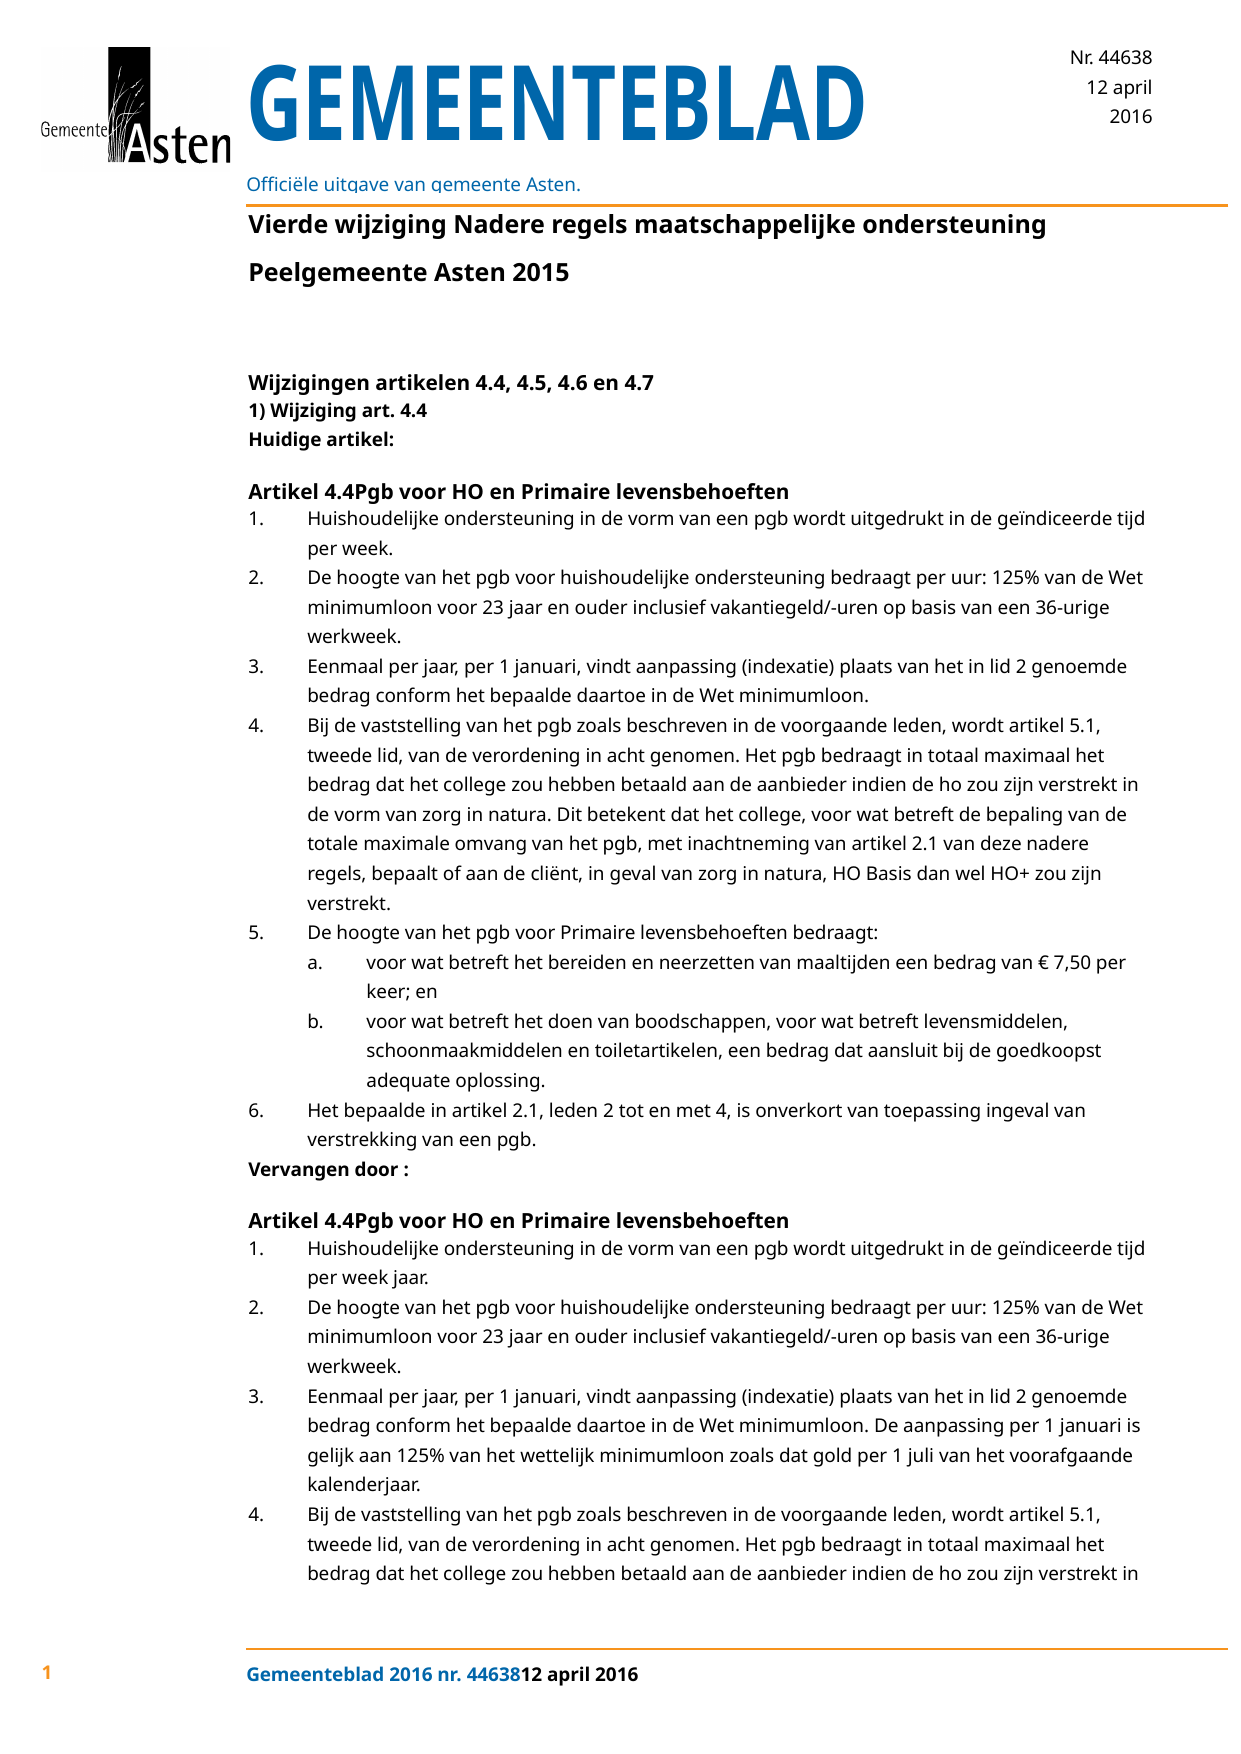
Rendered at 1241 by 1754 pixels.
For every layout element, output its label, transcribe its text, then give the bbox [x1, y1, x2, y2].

list De hoogte van het pgb voor huishoudelijke ondersteuning bedraagt per uur: 125% van de Wet minimumloon voor 23 jaar en ouder inclusief vakantiegeld/-uren op basis van een 36-urige werkweek. [248, 564, 1152, 649]
text Vervangen door : [248, 1156, 1152, 1182]
list Eenmaal per jaar, per 1 januari, vindt aanpassing (indexatie) plaats van het in lid 2 genoemde bedrag conform het bepaalde daartoe in de Wet minimumloon. De aanpassing per 1 januari is gelijk aan 125% van het wettelijk minimumloon zoals dat gold per 1 juli van het voorafgaande kalenderjaar. [248, 1383, 1152, 1497]
text Artikel 4.4Pgb voor HO en Primaire levensbehoeften [248, 477, 1152, 505]
text 1) Wijziging art. 4.4 [248, 397, 1152, 422]
list voor wat betreft het doen van boodschappen, voor wat betreft levensmiddelen, schoonmaakmiddelen en toiletartikelen, een bedrag dat aansluit bij de goedkoopst adequate oplossing. [307, 1008, 1152, 1093]
list Huishoudelijke ondersteuning in de vorm van een pgb wordt uitgedrukt in de geïndiceerde tijd per week jaar. [248, 1235, 1152, 1290]
list voor wat betreft het bereiden en neerzetten van maaltijden een bedrag van € 7,50 per keer; en [307, 949, 1152, 1004]
text Vierde wijziging Nadere regels maatschappelijke ondersteuning Peelgemeente Asten 2015 [248, 207, 1152, 288]
text Huidige artikel: [248, 426, 1152, 452]
list Bij de vaststelling van het pgb zoals beschreven in de voorgaande leden, wordt artikel 5.1, tweede lid, van de verordening in acht genomen. Het pgb bedraagt in totaal maximaal het bedrag dat het college zou hebben betaald aan de aanbieder indien de ho zou zijn verstrekt in [248, 1501, 1152, 1586]
list Huishoudelijke ondersteuning in de vorm van een pgb wordt uitgedrukt in de geïndiceerde tijd per week. [248, 505, 1152, 561]
list Bij de vaststelling van het pgb zoals beschreven in de voorgaande leden, wordt artikel 5.1, tweede lid, van de verordening in acht genomen. Het pgb bedraagt in totaal maximaal het bedrag dat het college zou hebben betaald aan de aanbieder indien de ho zou zijn verstrekt in de vorm van zorg in natura. Dit betekent dat het college, voor wat betreft de bepaling van de totale maximale omvang van het pgb, met inachtneming van artikel 2.1 van deze nadere regels, bepaalt of aan de cliënt, in geval van zorg in natura, HO Basis dan wel HO+ zou zijn verstrekt. [248, 712, 1152, 916]
list Eenmaal per jaar, per 1 januari, vindt aanpassing (indexatie) plaats van het in lid 2 genoemde bedrag conform het bepaalde daartoe in de Wet minimumloon. [248, 653, 1152, 708]
list De hoogte van het pgb voor huishoudelijke ondersteuning bedraagt per uur: 125% van de Wet minimumloon voor 23 jaar en ouder inclusief vakantiegeld/-uren op basis van een 36-urige werkweek. [248, 1294, 1152, 1379]
text Artikel 4.4Pgb voor HO en Primaire levensbehoeften [248, 1206, 1152, 1235]
list Het bepaalde in artikel 2.1, leden 2 tot en met 4, is onverkort van toepassing ingeval van verstrekking van een pgb. [248, 1097, 1152, 1152]
text Wijzigingen artikelen 4.4, 4.5, 4.6 en 4.7 [248, 368, 1152, 397]
list De hoogte van het pgb voor Primaire levensbehoeften bedraagt: [248, 919, 1152, 945]
picture [41, 47, 231, 172]
